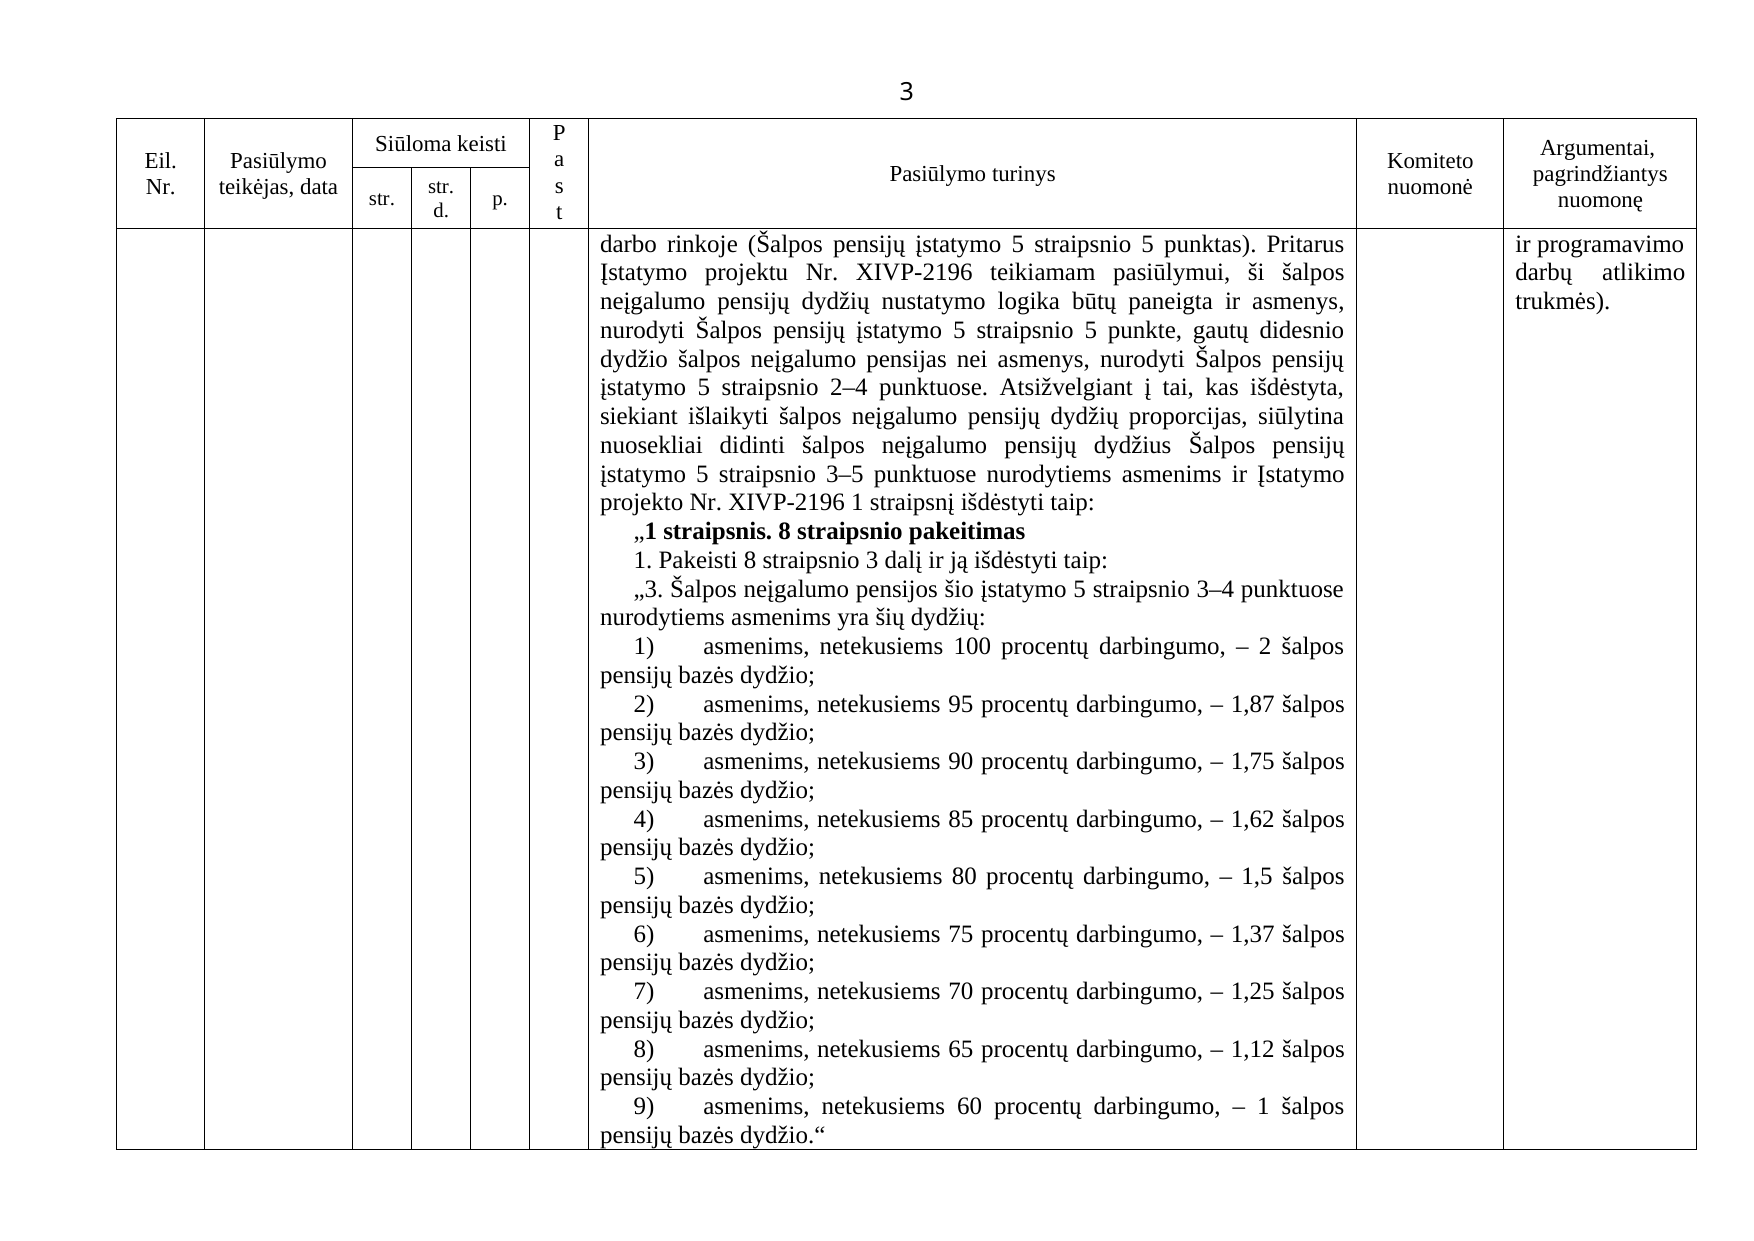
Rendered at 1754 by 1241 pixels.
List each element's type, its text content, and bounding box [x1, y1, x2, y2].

table_cell [530, 229, 588, 1149]
table_cell [1357, 229, 1503, 1149]
table_cell [471, 229, 529, 1149]
table_header Argumentai, pagrindžiantys nuomonę [1504, 119, 1696, 228]
table_cell p. [471, 168, 529, 228]
table_cell [353, 229, 411, 1149]
table_header Pastabos [530, 119, 588, 228]
table_cell [205, 229, 352, 1149]
table_header Siūloma keisti [353, 119, 529, 167]
table_cell str. d. [412, 168, 470, 228]
table_cell ir programavimodarbų atlikimo trukmės). [1504, 229, 1696, 1149]
table_header Pasiūlymo turinys [589, 119, 1356, 228]
table_header Pasiūlymo teikėjas, data [205, 119, 352, 228]
table_cell [117, 229, 204, 1149]
table_cell str. [353, 168, 411, 228]
table_header Eil. Nr. [117, 119, 204, 228]
table_header Komiteto nuomonė [1357, 119, 1503, 228]
table_cell [412, 229, 470, 1149]
table_cell darbo rinkoje (Šalpos pensijų įstatymo 5 straipsnio 5 punktas). Pritarus Įstatymo projektu Nr. XIVP-2196 teikiamam pasiūlymui, ši šalpos neįgalumo pensijų dydžių nustatymo logika būtų paneigta ir asmenys, nurodyti Šalpos pensijų įstatymo 5 straipsnio 5 punkte, gautų didesnio dydžio šalpos neįgalumo pensijas nei asmenys, nurodyti Šalpos pensijų įstatymo 5 straipsnio 2–4 punktuose. Atsižvelgiant į tai, kas išdėstyta, siekiant išlaikyti šalpos neįgalumo pensijų dydžių proporcijas, siūlytina nuosekliai didinti šalpos neįgalumo pensijų dydžius Šalpos pensijų įstatymo 5 straipsnio 3–5 punktuose nurodytiems asmenims ir Įstatymo projekto Nr. XIVP-2196 1 straipsnį išdėstyti taip: „1 straipsnis. 8 straipsnio pakeitimas 1. Pakeisti 8 straipsnio 3 dalį ir ją išdėstyti taip: „3. Šalpos neįgalumo pensijos šio įstatymo 5 straipsnio 3–4 punktuose nurodytiems asmenims yra šių dydžių: 1) asmenims, netekusiems 100 procentų darbingumo, – 2 šalpos pensijų bazės dydžio; 2) asmenims, netekusiems 95 procentų darbingumo, – 1,87 šalpos pensijų bazės dydžio; 3) asmenims, netekusiems 90 procentų darbingumo, – 1,75 šalpos pensijų bazės dydžio; 4) asmenims, netekusiems 85 procentų darbingumo, – 1,62 šalpos pensijų bazės dydžio; 5) asmenims, netekusiems 80 procentų darbingumo, – 1,5 šalpos pensijų bazės dydžio; 6) asmenims, netekusiems 75 procentų darbingumo, – 1,37 šalpos pensijų bazės dydžio; 7) asmenims, netekusiems 70 procentų darbingumo, – 1,25 šalpos pensijų bazės dydžio; 8) asmenims, netekusiems 65 procentų darbingumo, – 1,12 šalpos pensijų bazės dydžio; 9) asmenims, netekusiems 60 procentų darbingumo, – 1 šalpos pensijų bazės dydžio.“ [589, 229, 1356, 1149]
